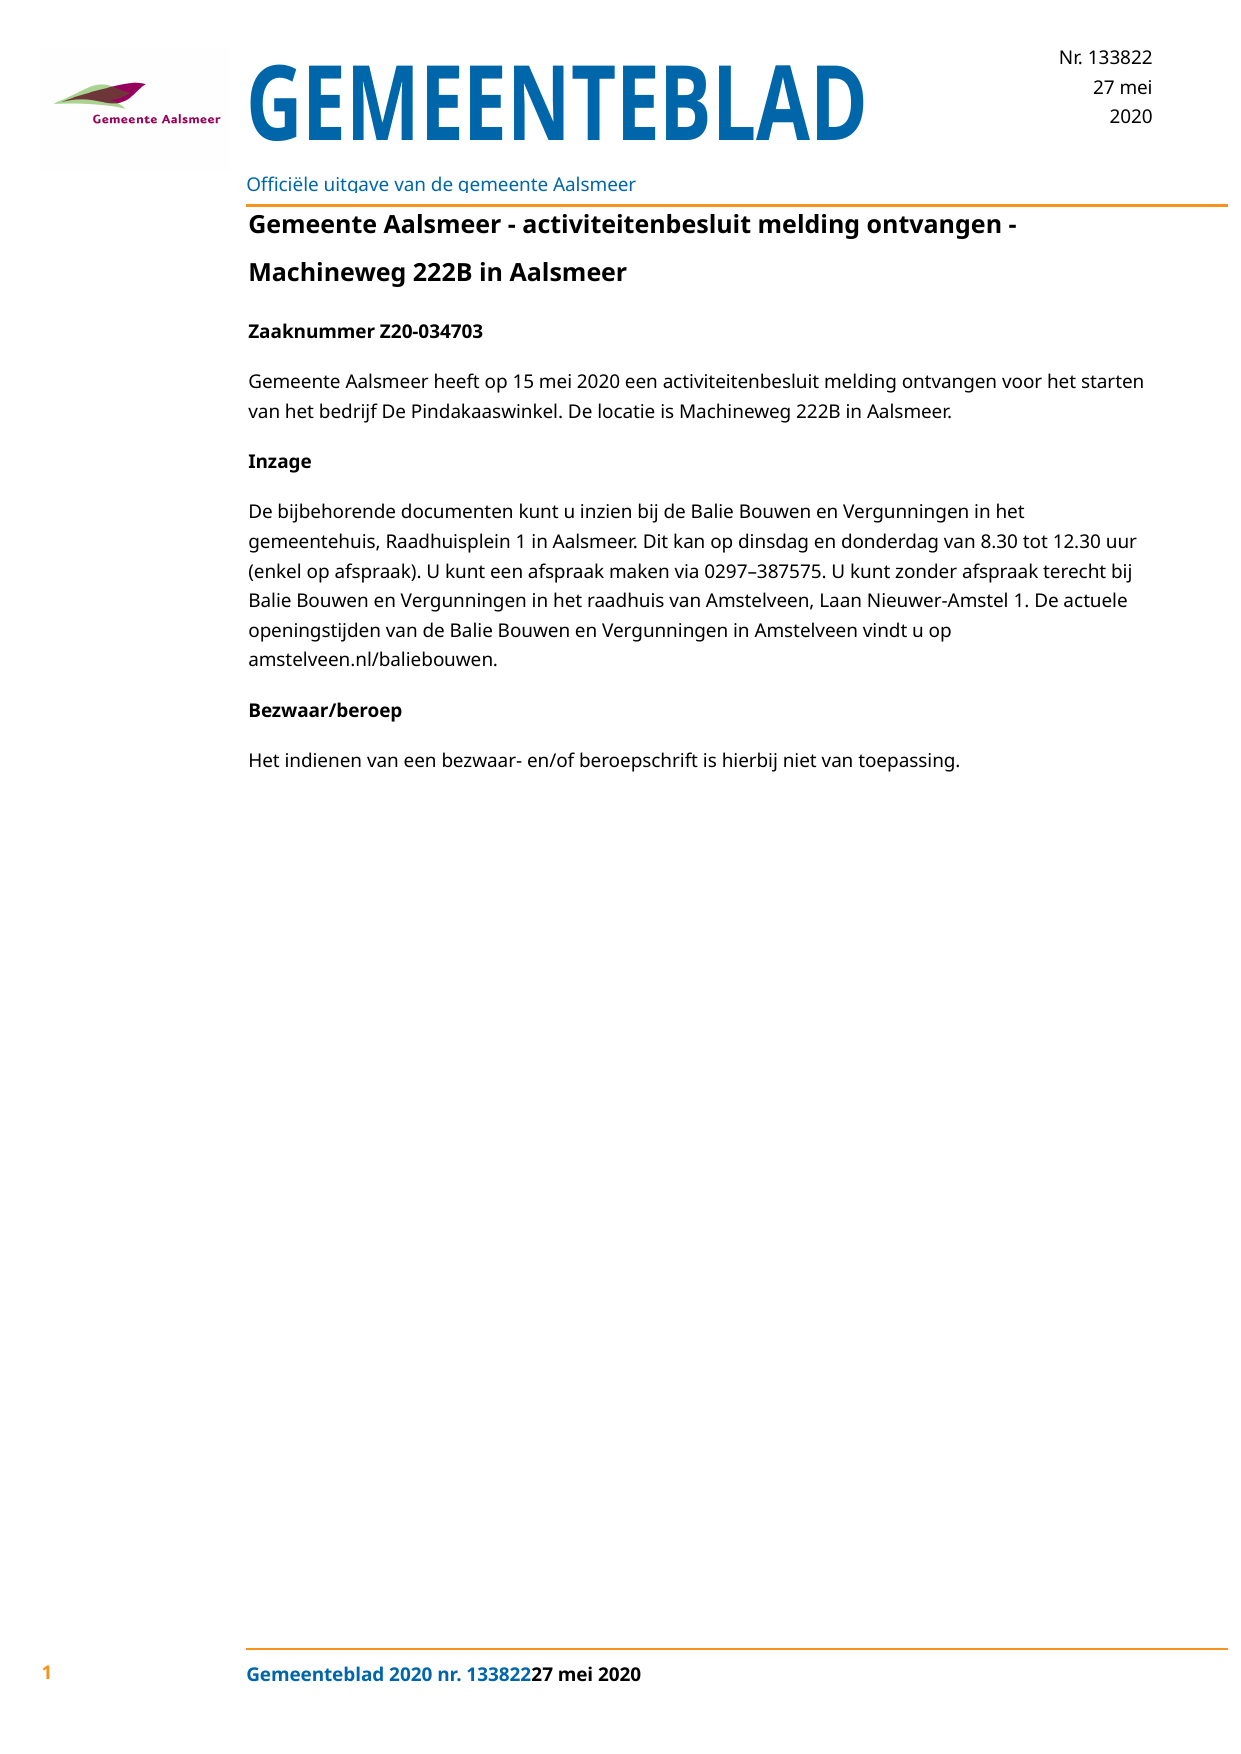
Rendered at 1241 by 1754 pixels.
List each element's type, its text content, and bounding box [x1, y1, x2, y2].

text De bijbehorende documenten kunt u inzien bij de Balie Bouwen en Vergunningen in het gemeentehuis, Raadhuisplein 1 in Aalsmeer. Dit kan op dinsdag en donderdag van 8.30 tot 12.30 uur (enkel op afspraak). U kunt een afspraak maken via 0297–387575. U kunt zonder afspraak terecht bij Balie Bouwen en Vergunningen in het raadhuis van Amstelveen, Laan Nieuwer-Amstel 1. De actuele openingstijden van de Balie Bouwen en Vergunningen in Amstelveen vindt u op amstelveen.nl/baliebouwen. [248, 499, 1152, 672]
text Inzage [248, 448, 1152, 474]
text Bezwaar/beroep [248, 697, 1152, 723]
text Gemeente Aalsmeer heeft op 15 mei 2020 een activiteitenbesluit melding ontvangen voor het starten van het bedrijf De Pindakaaswinkel. De locatie is Machineweg 222B in Aalsmeer. [248, 368, 1152, 424]
text Zaaknummer Z20-034703 [248, 318, 1152, 344]
picture [41, 47, 231, 172]
text Het indienen van een bezwaar- en/of beroepschrift is hierbij niet van toepassing. [248, 747, 1152, 773]
text Gemeente Aalsmeer - activiteitenbesluit melding ontvangen - Machineweg 222B in Aalsmeer [248, 207, 1152, 288]
